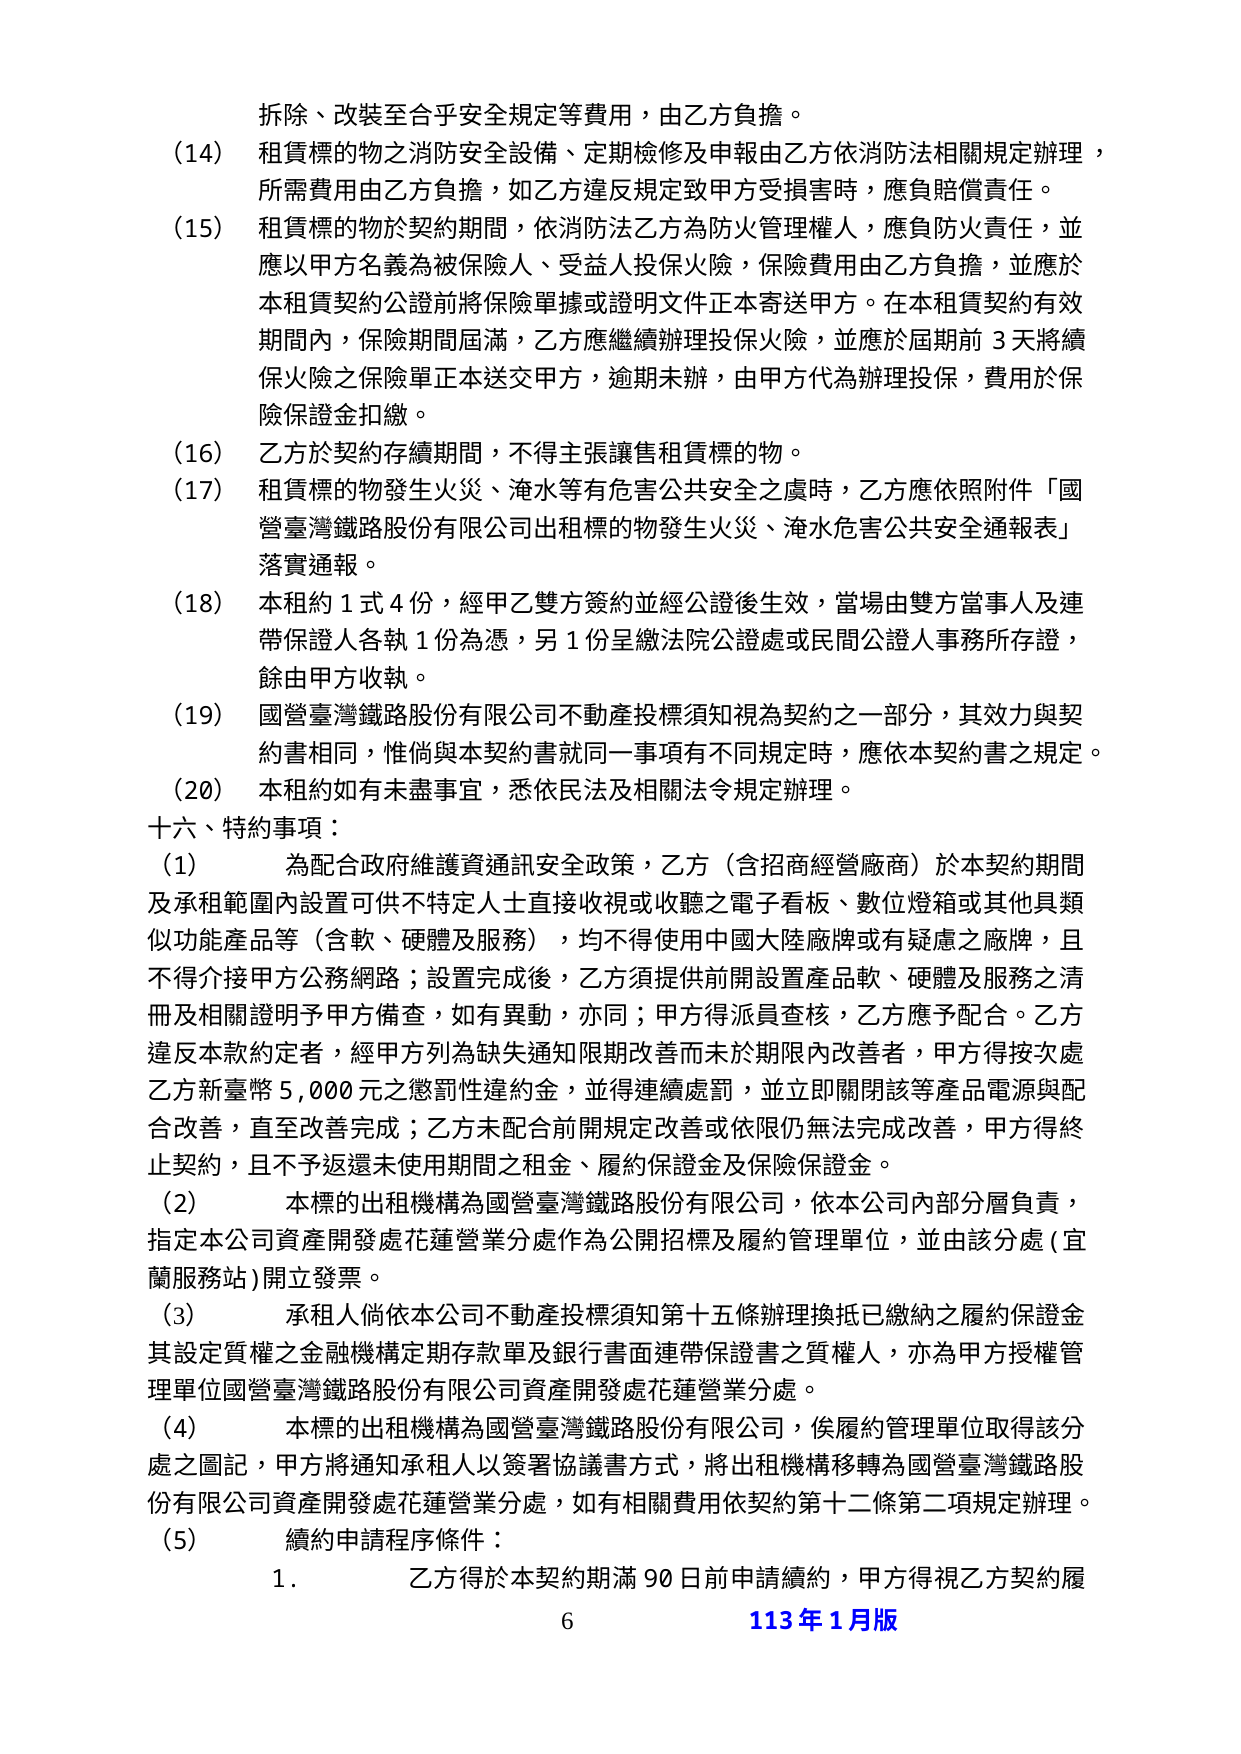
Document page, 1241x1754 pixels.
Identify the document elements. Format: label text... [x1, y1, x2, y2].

list 租賃標的物之消防安全設備、定期檢修及申報由乙方依消防法相關規定辦理，所需費用由乙方負擔，如乙方違反規定致甲方受損害時，應負賠償責任。 [158, 132, 1087, 207]
list 本租約如有未盡事宜，悉依民法及相關法令規定辦理。 [158, 769, 1087, 807]
list 為配合政府維護資通訊安全政策，乙方（含招商經營廠商）於本契約期間及承租範圍內設置可供不特定人士直接收視或收聽之電子看板、數位燈箱或其他具類似功能產品等（含軟、硬體及服務），均不得使用中國大陸廠牌或有疑慮之廠牌，且不得介接甲方公務網路；設置完成後，乙方須提供前開設置產品軟、硬體及服務之清冊及相關證明予甲方備查，如有異動，亦同；甲方得派員查核，乙方應予配合。乙方違反本款約定者，經甲方列為缺失通知限期改善而未於期限內改善者，甲方得按次處乙方新臺幣5,000元之懲罰性違約金，並得連續處罰，並立即關閉該等產品電源與配合改善，直至改善完成；乙方未配合前開規定改善或依限仍無法完成改善，甲方得終止契約，且不予返還未使用期間之租金、履約保證金及保險保證金。 [148, 844, 1087, 1182]
list 續約申請程序條件： [148, 1519, 1087, 1557]
list 本標的出租機構為國營臺灣鐵路股份有限公司，依本公司內部分層負責，指定本公司資產開發處花蓮營業分處作為公開招標及履約管理單位，並由該分處(宜蘭服務站)開立發票。 [148, 1182, 1087, 1294]
list 乙方於契約存續期間，不得主張讓售租賃標的物。 [158, 432, 1087, 469]
text 十六、特約事項： [148, 807, 1092, 844]
list 承租人倘依本公司不動產投標須知第十五條辦理換抵已繳納之履約保證金，其設定質權之金融機構定期存款單及銀行書面連帶保證書之質權人，亦為甲方授權管理單位國營臺灣鐵路股份有限公司資產開發處花蓮營業分處。 [148, 1294, 1087, 1407]
list 租賃標的物於契約期間，依消防法乙方為防火管理權人，應負防火責任，並應以甲方名義為被保險人、受益人投保火險，保險費用由乙方負擔，並應於本租賃契約公證前將保險單據或證明文件正本寄送甲方。在本租賃契約有效期間內，保險期間屆滿，乙方應繼續辦理投保火險，並應於屆期前3天將續保火險之保險單正本送交甲方，逾期未辦，由甲方代為辦理投保，費用於保險保證金扣繳。 [158, 207, 1087, 432]
list 本租約1式4份，經甲乙雙方簽約並經公證後生效，當場由雙方當事人及連帶保證人各執1份為憑，另1份呈繳法院公證處或民間公證人事務所存證，餘由甲方收執。 [158, 582, 1087, 694]
list 國營臺灣鐵路股份有限公司不動產投標須知視為契約之一部分，其效力與契約書相同，惟倘與本契約書就同一事項有不同規定時，應依本契約書之規定。 [158, 694, 1087, 769]
list 拆除、改裝至合乎安全規定等費用，由乙方負擔。 [158, 94, 1087, 132]
list 租賃標的物發生火災、淹水等有危害公共安全之虞時，乙方應依照附件「國營臺灣鐵路股份有限公司出租標的物發生火災、淹水危害公共安全通報表」落實通報。 [158, 469, 1087, 582]
list 乙方得於本契約期滿90日前申請續約，甲方得視乙方契約履 [271, 1557, 1087, 1594]
list 本標的出租機構為國營臺灣鐵路股份有限公司，俟履約管理單位取得該分處之圖記，甲方將通知承租人以簽署協議書方式，將出租機構移轉為國營臺灣鐵路股份有限公司資產開發處花蓮營業分處，如有相關費用依契約第十二條第二項規定辦理。 [148, 1407, 1087, 1519]
